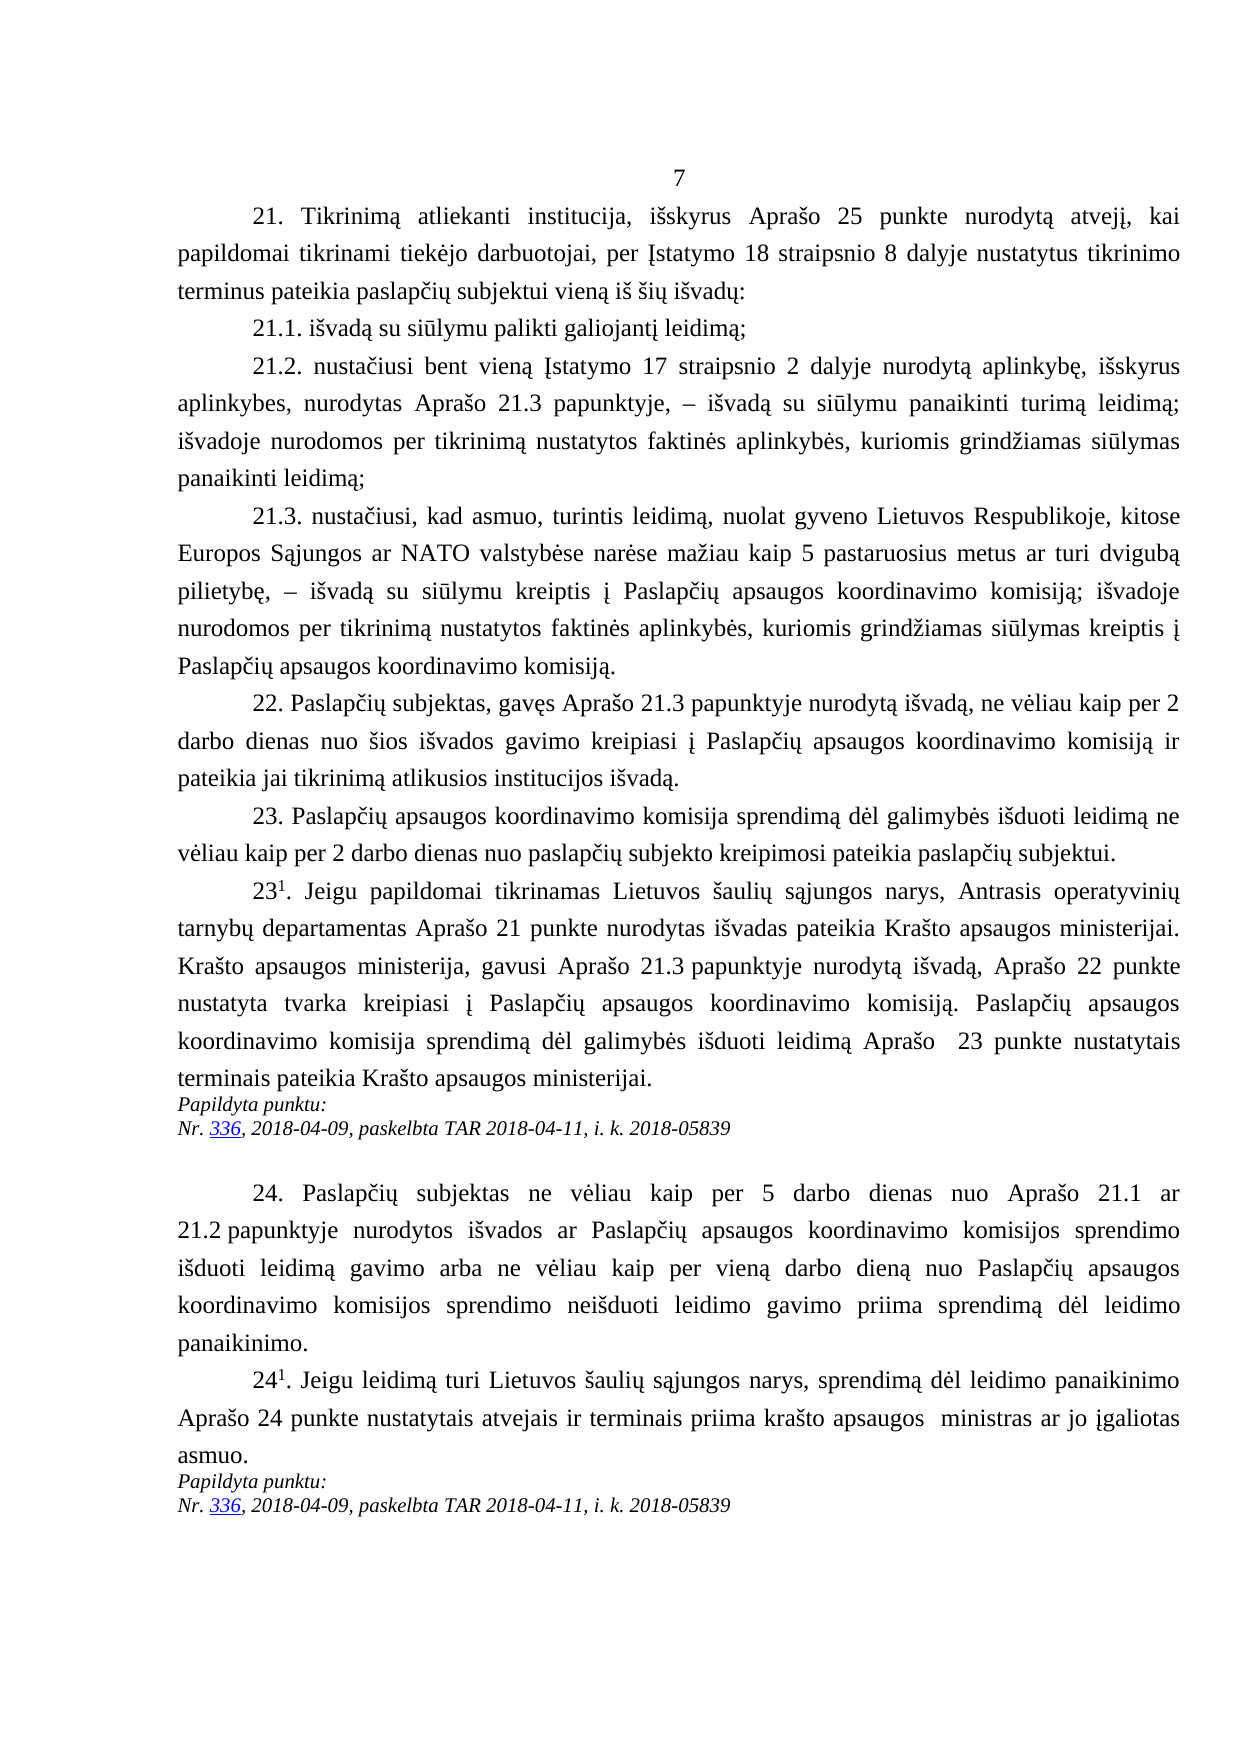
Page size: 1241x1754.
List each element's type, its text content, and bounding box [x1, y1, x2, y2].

text 241. Jeigu leidimą turi Lietuvos šaulių sąjungos narys, sprendimą dėl leidimo panaikinimo Aprašo 24 punkte nustatytais atvejais ir terminais priima krašto apsaugos ministras ar jo įgaliotas asmuo. [177, 1356, 1181, 1469]
text 21.2. nustačiusi bent vieną Įstatymo 17 straipsnio 2 dalyje nurodytą aplinkybę, išskyrus aplinkybes, nurodytas Aprašo 21.3 papunktyje, – išvadą su siūlymu panaikinti turimą leidimą; išvadoje nurodomos per tikrinimą nustatytos faktinės aplinkybės, kuriomis grindžiamas siūlymas panaikinti leidimą; [177, 342, 1181, 492]
text 24. Paslapčių subjektas ne vėliau kaip per 5 darbo dienas nuo Aprašo 21.1 ar 21.2 papunktyje nurodytos išvados ar Paslapčių apsaugos koordinavimo komisijos sprendimo išduoti leidimą gavimo arba ne vėliau kaip per vieną darbo dieną nuo Paslapčių apsaugos koordinavimo komisijos sprendimo neišduoti leidimo gavimo priima sprendimą dėl leidimo panaikinimo. [177, 1169, 1181, 1356]
text Nr. 336, 2018-04-09, paskelbta TAR 2018-04-11, i. k. 2018-05839 [177, 1493, 1181, 1517]
text 21.1. išvadą su siūlymu palikti galiojantį leidimą; [177, 304, 1181, 342]
text 21. Tikrinimą atliekanti institucija, išskyrus Aprašo 25 punkte nurodytą atvejį, kai papildomai tikrinami tiekėjo darbuotojai, per Įstatymo 18 straipsnio 8 dalyje nustatytus tikrinimo terminus pateikia paslapčių subjektui vieną iš šių išvadų: [177, 192, 1181, 304]
text 22. Paslapčių subjektas, gavęs Aprašo 21.3 papunktyje nurodytą išvadą, ne vėliau kaip per 2 darbo dienas nuo šios išvados gavimo kreipiasi į Paslapčių apsaugos koordinavimo komisiją ir pateikia jai tikrinimą atlikusios institucijos išvadą. [177, 679, 1181, 792]
text 21.3. nustačiusi, kad asmuo, turintis leidimą, nuolat gyveno Lietuvos Respublikoje, kitose Europos Sąjungos ar NATO valstybėse narėse mažiau kaip 5 pastaruosius metus ar turi dvigubą pilietybę, – išvadą su siūlymu kreiptis į Paslapčių apsaugos koordinavimo komisiją; išvadoje nurodomos per tikrinimą nustatytos faktinės aplinkybės, kuriomis grindžiamas siūlymas kreiptis į Paslapčių apsaugos koordinavimo komisiją. [177, 492, 1181, 679]
text Papildyta punktu: [177, 1469, 1181, 1493]
text Nr. 336, 2018-04-09, paskelbta TAR 2018-04-11, i. k. 2018-05839 [177, 1116, 1181, 1140]
text Papildyta punktu: [177, 1092, 1181, 1116]
text 231. Jeigu papildomai tikrinamas Lietuvos šaulių sąjungos narys, Antrasis operatyvinių tarnybų departamentas Aprašo 21 punkte nurodytas išvadas pateikia Krašto apsaugos ministerijai. Krašto apsaugos ministerija, gavusi Aprašo 21.3 papunktyje nurodytą išvadą, Aprašo 22 punkte nustatyta tvarka kreipiasi į Paslapčių apsaugos koordinavimo komisiją. Paslapčių apsaugos koordinavimo komisija sprendimą dėl galimybės išduoti leidimą Aprašo 23 punkte nustatytais terminais pateikia Krašto apsaugos ministerijai. [177, 867, 1181, 1092]
text 23. Paslapčių apsaugos koordinavimo komisija sprendimą dėl galimybės išduoti leidimą ne vėliau kaip per 2 darbo dienas nuo paslapčių subjekto kreipimosi pateikia paslapčių subjektui. [177, 792, 1181, 867]
